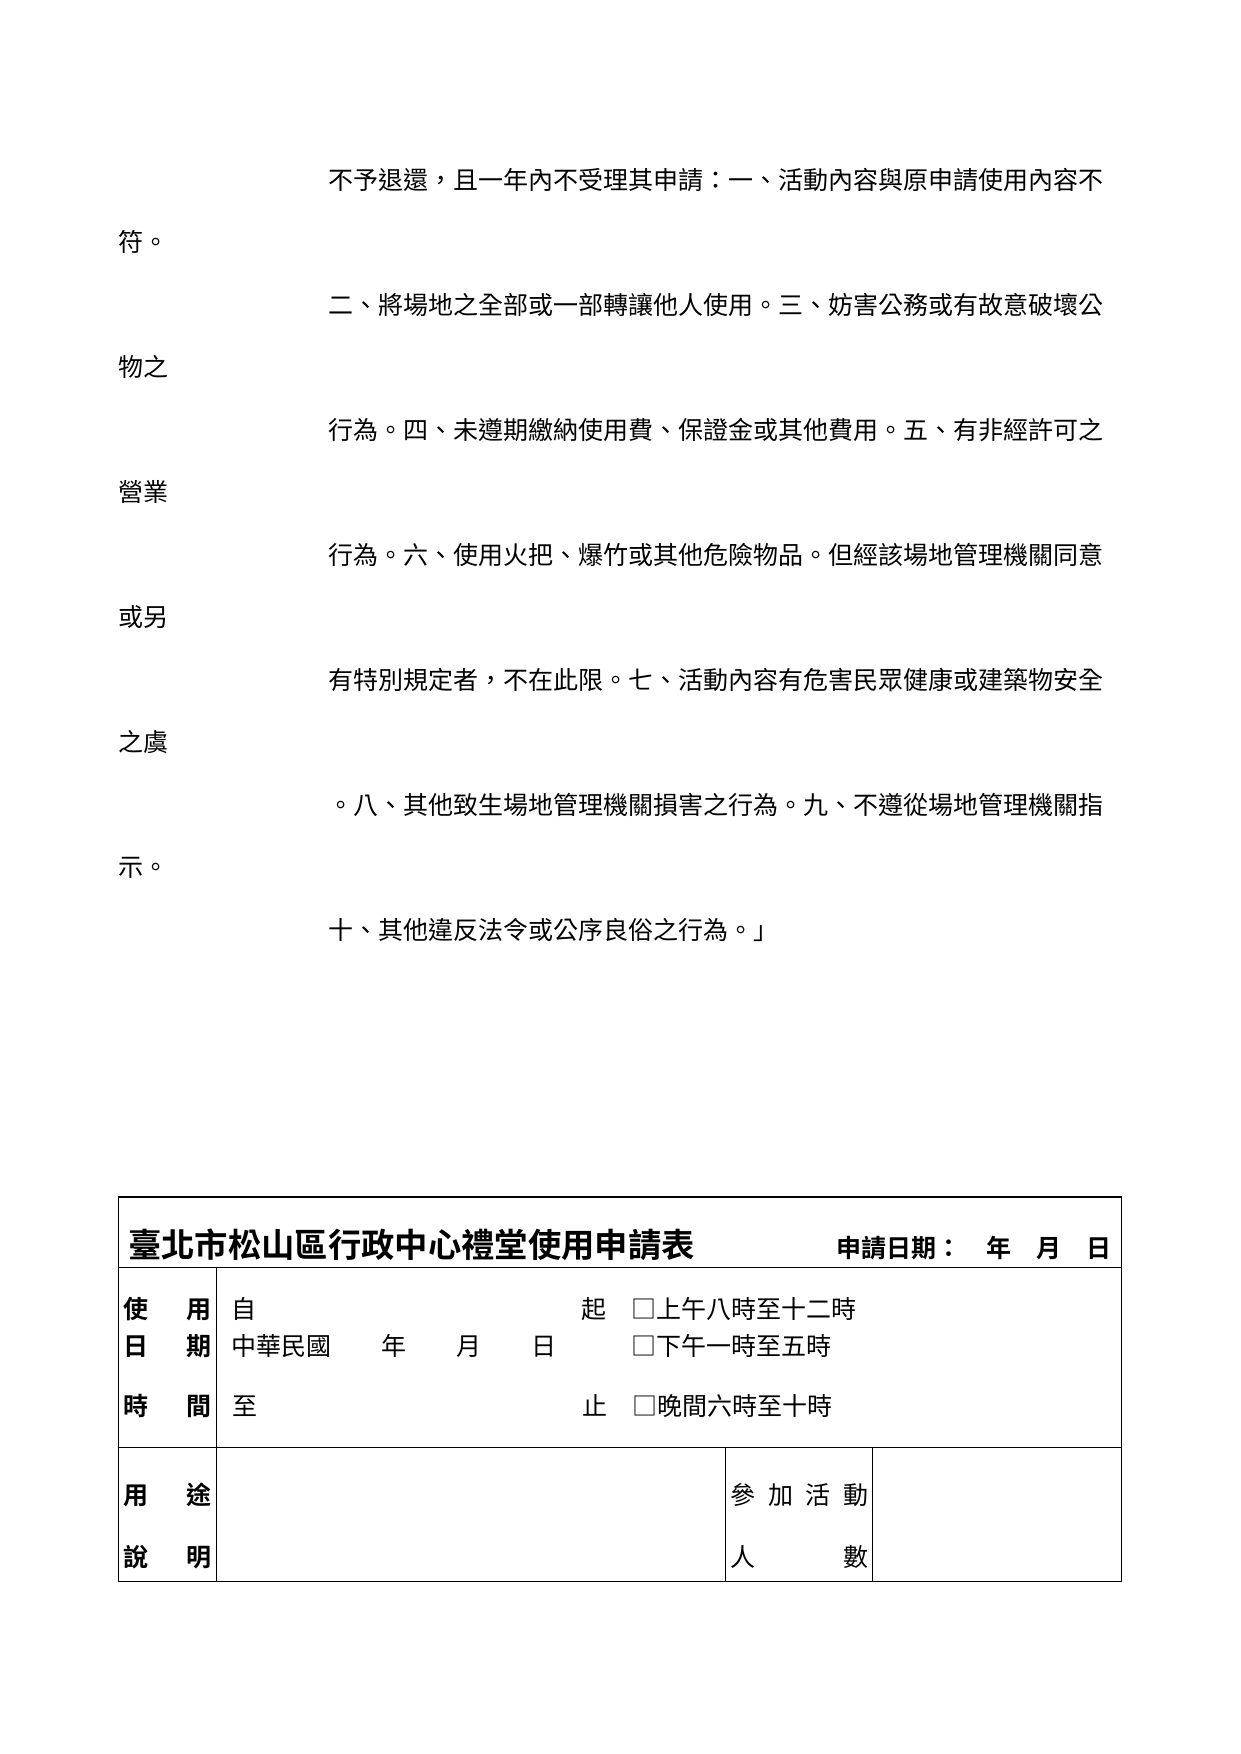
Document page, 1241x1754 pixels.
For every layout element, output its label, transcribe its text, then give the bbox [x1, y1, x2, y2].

table_cell 用 途 說 明 [119, 1448, 216, 1581]
text 行為。四、未遵期繳納使用費、保證金或其他費用。五、有非經許可之營業 [118, 387, 1122, 512]
table_cell 自 起 □上午八時至十二時 中華民國 年 月 日 □下午一時至五時 至 止 □晚間六時至十時 [217, 1268, 1121, 1447]
table_cell 使 用 日 期 時 間 [119, 1268, 216, 1447]
text 二、將場地之全部或一部轉讓他人使用。三、妨害公務或有故意破壞公物之 [118, 262, 1122, 387]
text 有特別規定者，不在此限。七、活動內容有危害民眾健康或建築物安全之虞 [118, 637, 1122, 762]
table_cell 參 加 活 動 人 數 [726, 1448, 872, 1581]
text 十、其他違反法令或公序良俗之行為。」 [118, 887, 1122, 949]
text 。八、其他致生場地管理機關損害之行為。九、不遵從場地管理機關指示。 [118, 762, 1122, 887]
text 行為。六、使用火把、爆竹或其他危險物品。但經該場地管理機關同意或另 [118, 512, 1122, 637]
table_header 臺北市松山區行政中心禮堂使用申請表 申請日期： 年 月 日 [119, 1198, 1121, 1267]
table_cell [873, 1448, 1121, 1581]
text 不予退還，且一年內不受理其申請：一、活動內容與原申請使用內容不符。 [118, 137, 1122, 262]
table_cell [217, 1448, 725, 1581]
